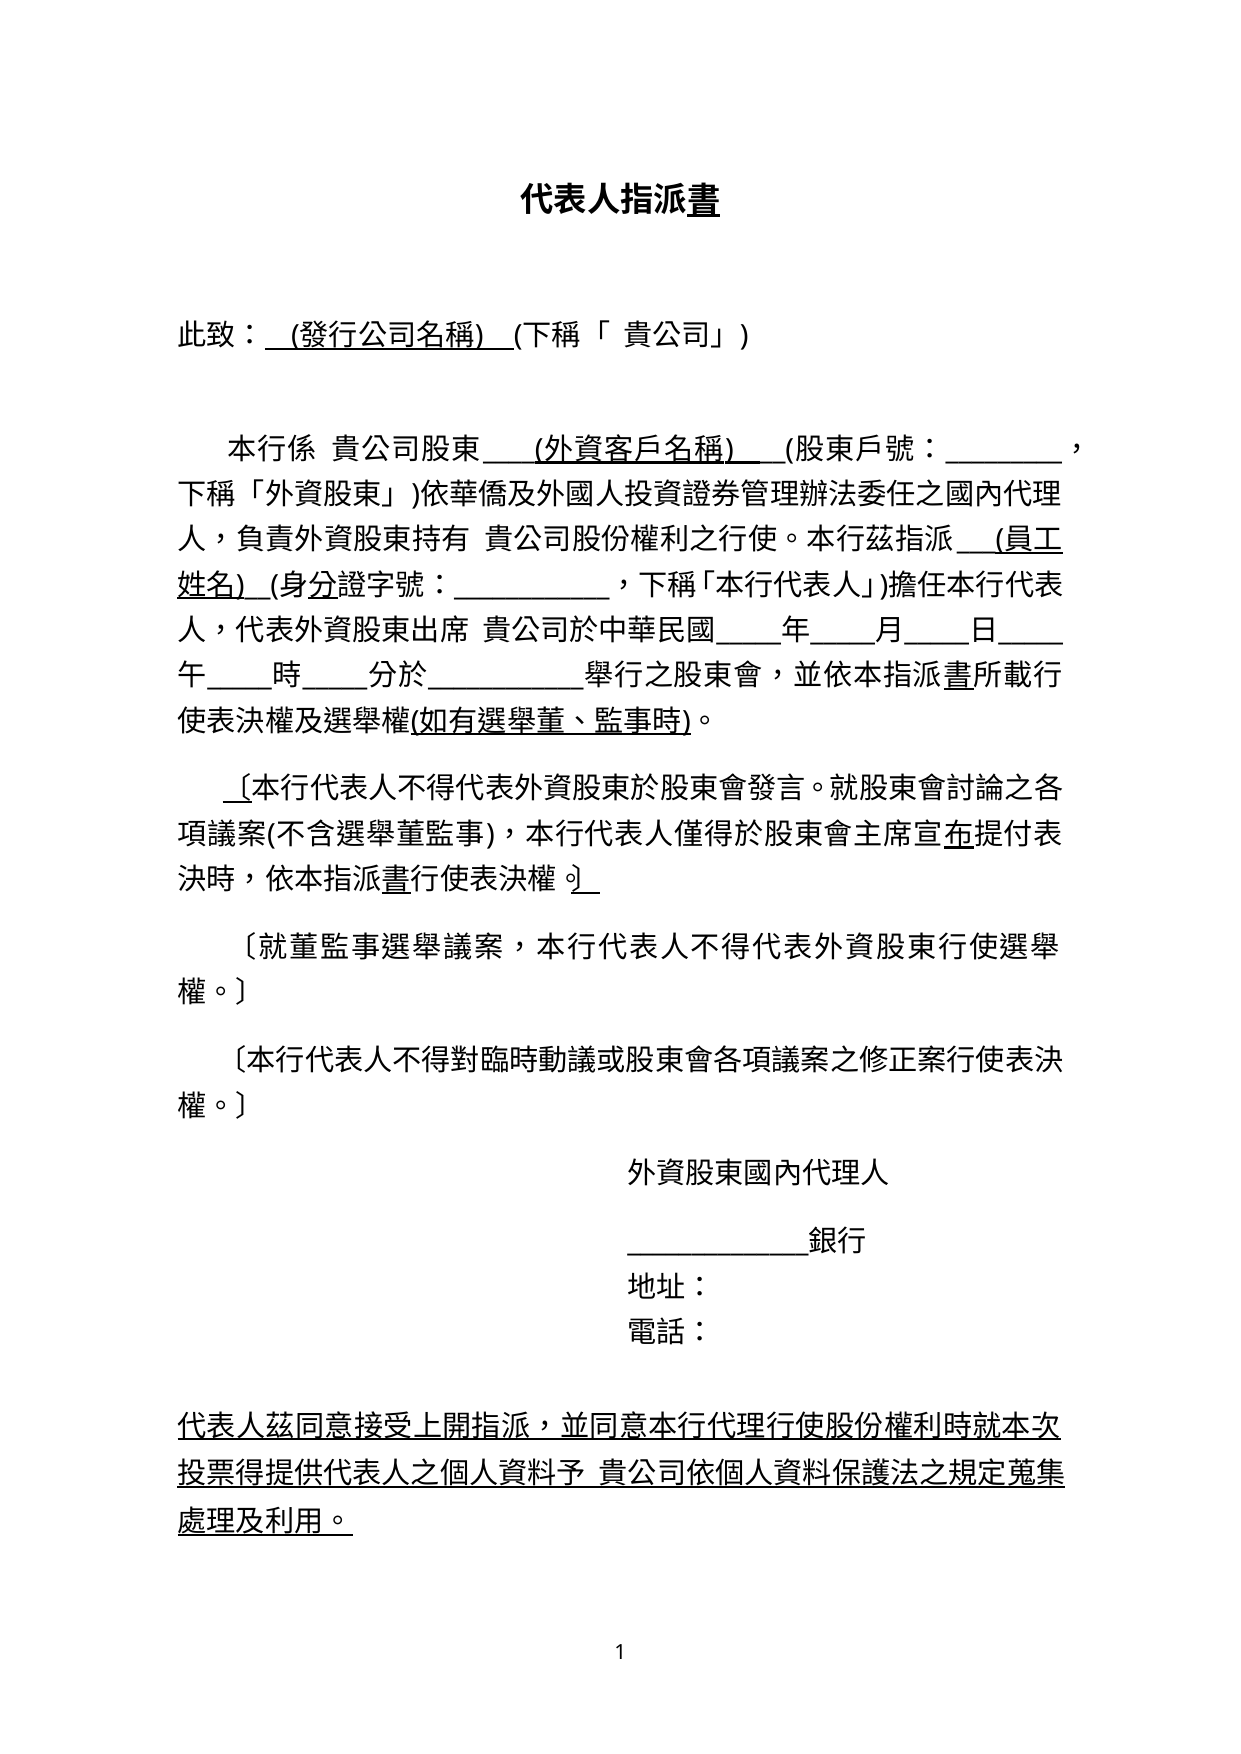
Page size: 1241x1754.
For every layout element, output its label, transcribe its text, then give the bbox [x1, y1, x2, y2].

text 代表人茲同意接受上開指派，並同意本行代理行使股份權利時就本次投票得提供代表人之個人資料予 貴公司依個人資料保護法之規定蒐集、處理及利用。 [177, 1398, 1063, 1486]
text 〔就董監事選舉議案，本行代表人不得代表外資股東行使選舉權。〕 [177, 922, 1063, 1013]
text 本行係 貴公司股東____(外資客戶名稱)____(股東戶號：_________，下稱「外資股東」)依華僑及外國人投資證券管理辦法委任之國內代理人，負責外資股東持有 貴公司股份權利之行使。本行茲指派___(員工姓名)__(身分證字號：____________，下稱「本行代表人」)擔任本行代表人，代表外資股東出席 貴公司於中華民國_____年_____月_____日_____午_____時_____分於____________舉行之股東會，並依本指派書所載行使表決權及選舉權(如有選舉董、監事時)。 [177, 424, 1063, 741]
text 外資股東國內代理人 [177, 1148, 1063, 1194]
text 代表人指派書 [177, 152, 1063, 243]
text 〔本行代表人不得對臨時動議或股東會各項議案之修正案行使表決權。〕 [177, 1035, 1063, 1126]
text ______________銀行 [177, 1216, 1063, 1262]
text 地址： [177, 1262, 1063, 1307]
text 〔本行代表人不得代表外資股東於股東會發言。就股東會討論之各項議案(不含選舉董監事)，本行代表人僅得於股東會主席宣布提付表決時，依本指派書行使表決權。〕 [177, 763, 1063, 899]
text 代表人茲同意接受上開指派，並同意本行代理行使股份權利時就本次投票得提供代表人之個人資料予 貴公司依個人資料保護法之規定蒐集、處理及利用。 [177, 1488, 1063, 1541]
text 此致： (發行公司名稱) (下稱「 貴公司」) [177, 311, 1063, 356]
text 電話： [177, 1307, 1063, 1352]
